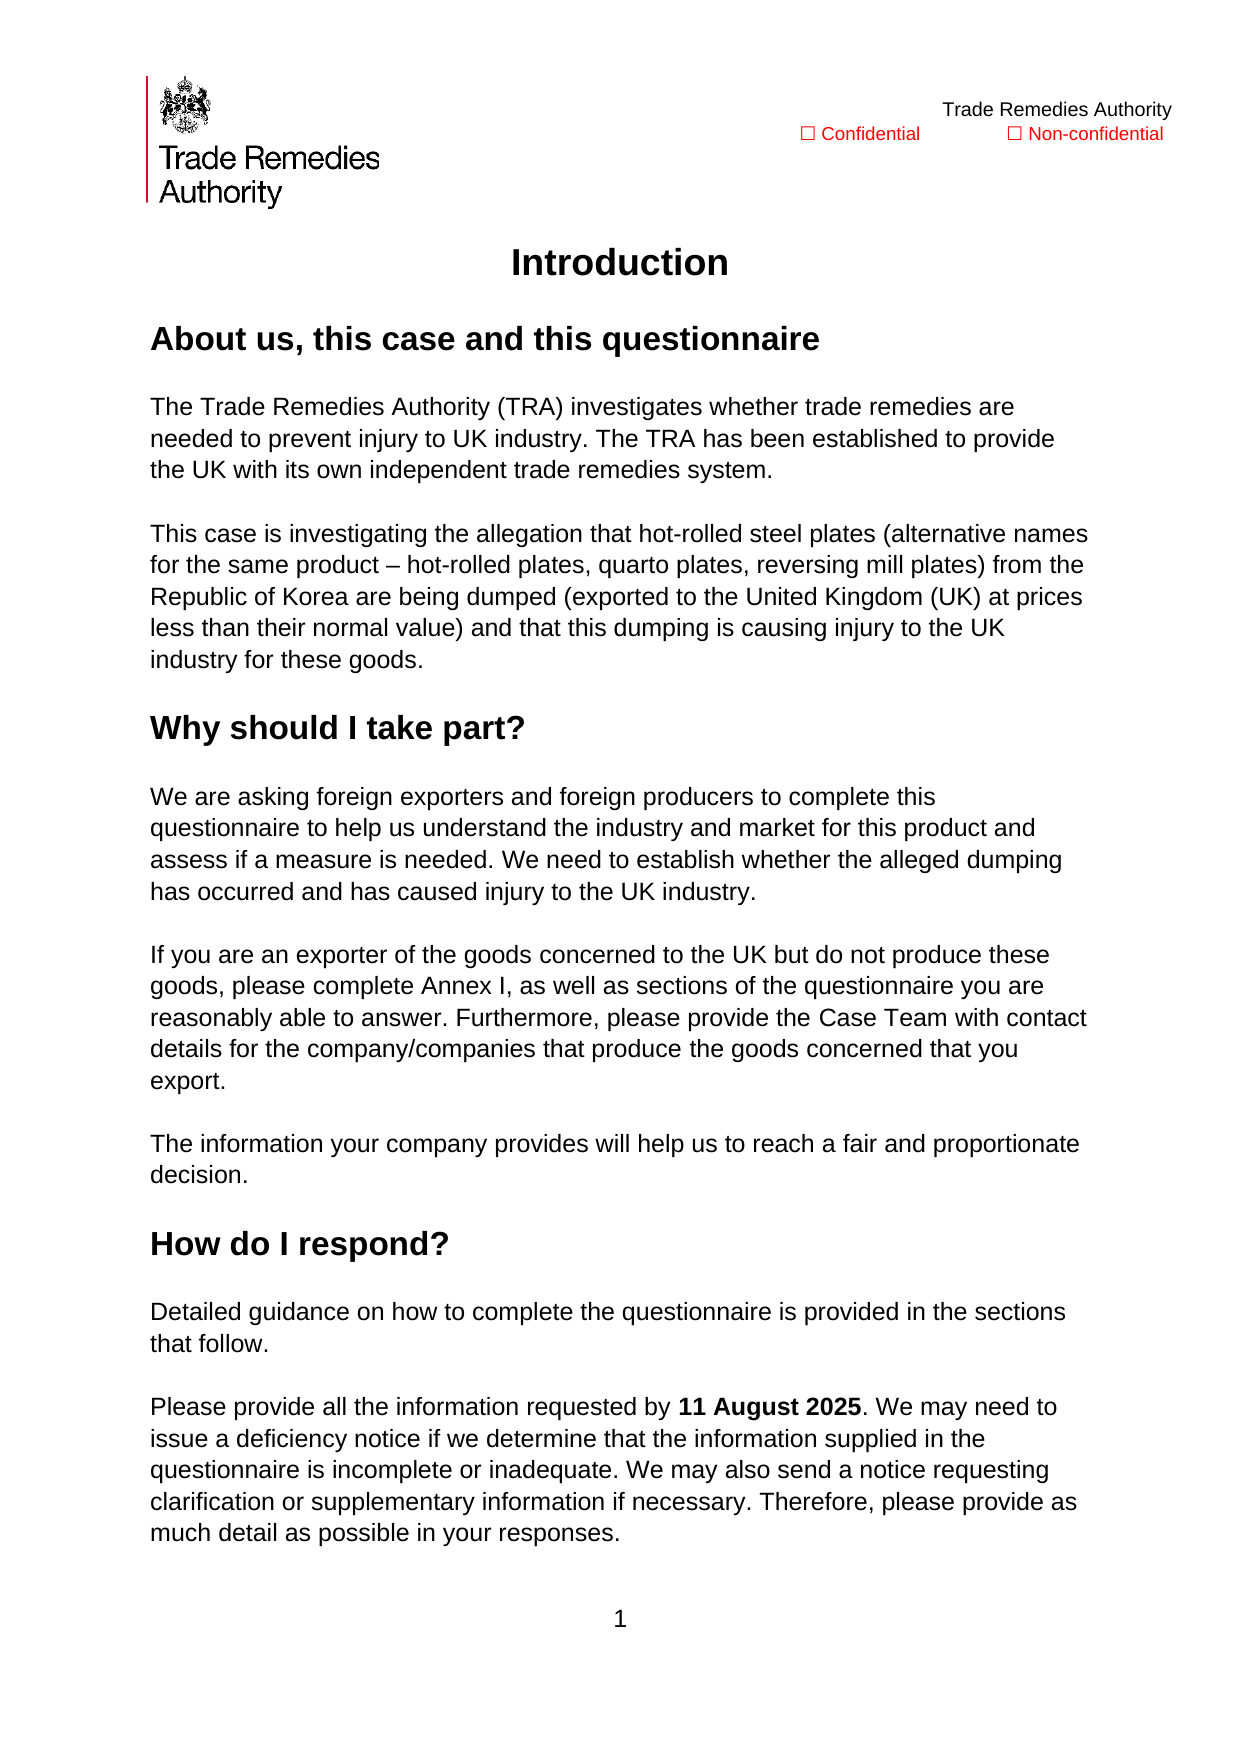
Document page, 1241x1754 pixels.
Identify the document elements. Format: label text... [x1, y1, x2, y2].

text The information your company provides will help us to reach a fair and proportionate decision. [150, 1129, 1090, 1189]
text Detailed guidance on how to complete the questionnaire is provided in the sections that follow. [150, 1297, 1090, 1358]
text Please provide all the information requested by 11 August 2025. We may need to issue a deficiency notice if we determine that the information supplied in the questionnaire is incomplete or inadequate. We may also send a notice requesting clarification or supplementary information if necessary. Therefore, please provide as much detail as possible in your responses. [150, 1392, 1090, 1547]
text The Trade Remedies Authority (TRA) investigates whether trade remedies are needed to prevent injury to UK industry. The TRA has been established to provide the UK with its own independent trade remedies system. [150, 392, 1090, 484]
subtitle Introduction [150, 240, 1090, 283]
text How do I respond? [150, 1224, 1090, 1262]
text About us, this case and this questionnaire [150, 319, 1090, 357]
text Why should I take part? [150, 708, 1090, 746]
text If you are an exporter of the goods concerned to the UK but do not produce these goods, please complete Annex I, as well as sections of the questionnaire you are reasonably able to answer. Furthermore, please provide the Case Team with contact details for the company/companies that produce the goods concerned that you export. [150, 939, 1090, 1094]
text This case is investigating the allegation that hot-rolled steel plates (alternative names for the same product – hot-rolled plates, quarto plates, reversing mill plates) from the Republic of Korea are being dumped (exported to the United Kingdom (UK) at prices less than their normal value) and that this dumping is causing injury to the UK industry for these goods. [150, 519, 1090, 674]
text We are asking foreign exporters and foreign producers to complete this questionnaire to help us understand the industry and market for this product and assess if a measure is needed. We need to establish whether the alleged dumping has occurred and has caused injury to the UK industry. [150, 782, 1090, 905]
